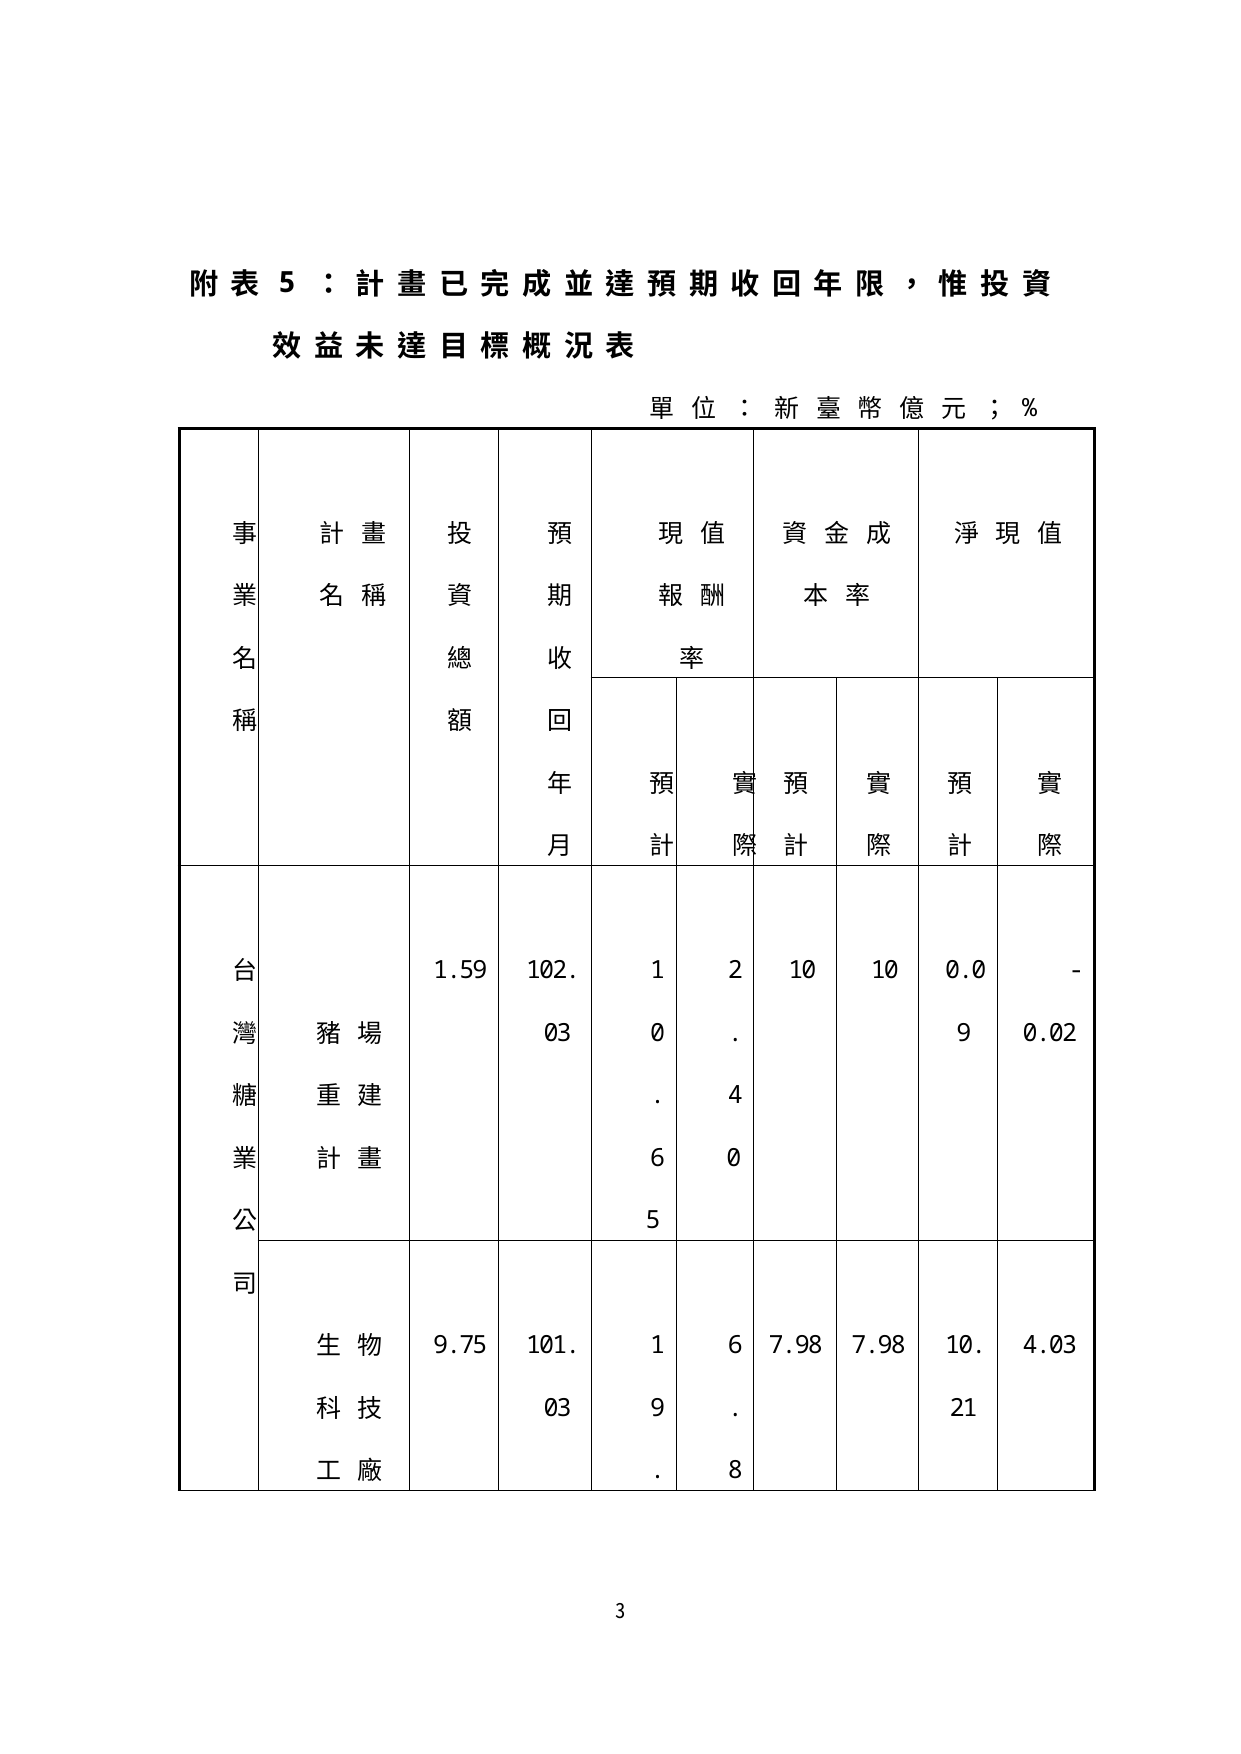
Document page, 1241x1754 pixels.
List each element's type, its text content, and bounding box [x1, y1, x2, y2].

table_cell 預計 [592, 678, 676, 865]
table_cell 實際 [837, 678, 918, 865]
table_cell 10 [837, 866, 918, 1240]
table_cell 1.59 [410, 866, 498, 1240]
table_cell 4.03 [998, 1241, 1093, 1490]
table_cell -0.02 [998, 866, 1093, 1240]
table_cell 101.03 [499, 1241, 591, 1490]
table_cell 10 [754, 866, 836, 1240]
table_header 淨現值 [919, 430, 1093, 677]
table_cell 0.09 [919, 866, 997, 1240]
table_header 事業名稱 [181, 430, 258, 865]
table_header 資金成本率 [754, 430, 918, 677]
table_cell 7.98 [754, 1241, 836, 1490]
table_cell 生物科技工廠 [259, 1241, 409, 1490]
table_cell 實際 [677, 678, 753, 865]
table_cell 102.03 [499, 866, 591, 1240]
text 附表5：計畫已完成並達預期收回年限，惟投資效益未達目標概況表 [168, 240, 1058, 365]
table_cell 2.40 [677, 866, 753, 1240]
table_cell 台灣糖業公司 [181, 866, 258, 1490]
table_cell 10.65 [592, 866, 676, 1240]
table_cell 預計 [754, 678, 836, 865]
table_cell 7.98 [837, 1241, 918, 1490]
table_cell 豬場重建計畫 [259, 866, 409, 1240]
table_header 預期收回年月 [499, 430, 591, 865]
table_cell 實際 [998, 678, 1093, 865]
table_header 投資總額 [410, 430, 498, 865]
table_header 計畫名稱 [259, 430, 409, 865]
table_cell 9.75 [410, 1241, 498, 1490]
table_cell 預計 [919, 678, 997, 865]
text 單位：新臺幣億元；% [241, 365, 1058, 427]
table_header 現值報酬率 [592, 430, 753, 677]
table_cell 10.21 [919, 1241, 997, 1490]
table_cell 19. [592, 1241, 676, 1490]
table_cell 6.8 [677, 1241, 753, 1490]
